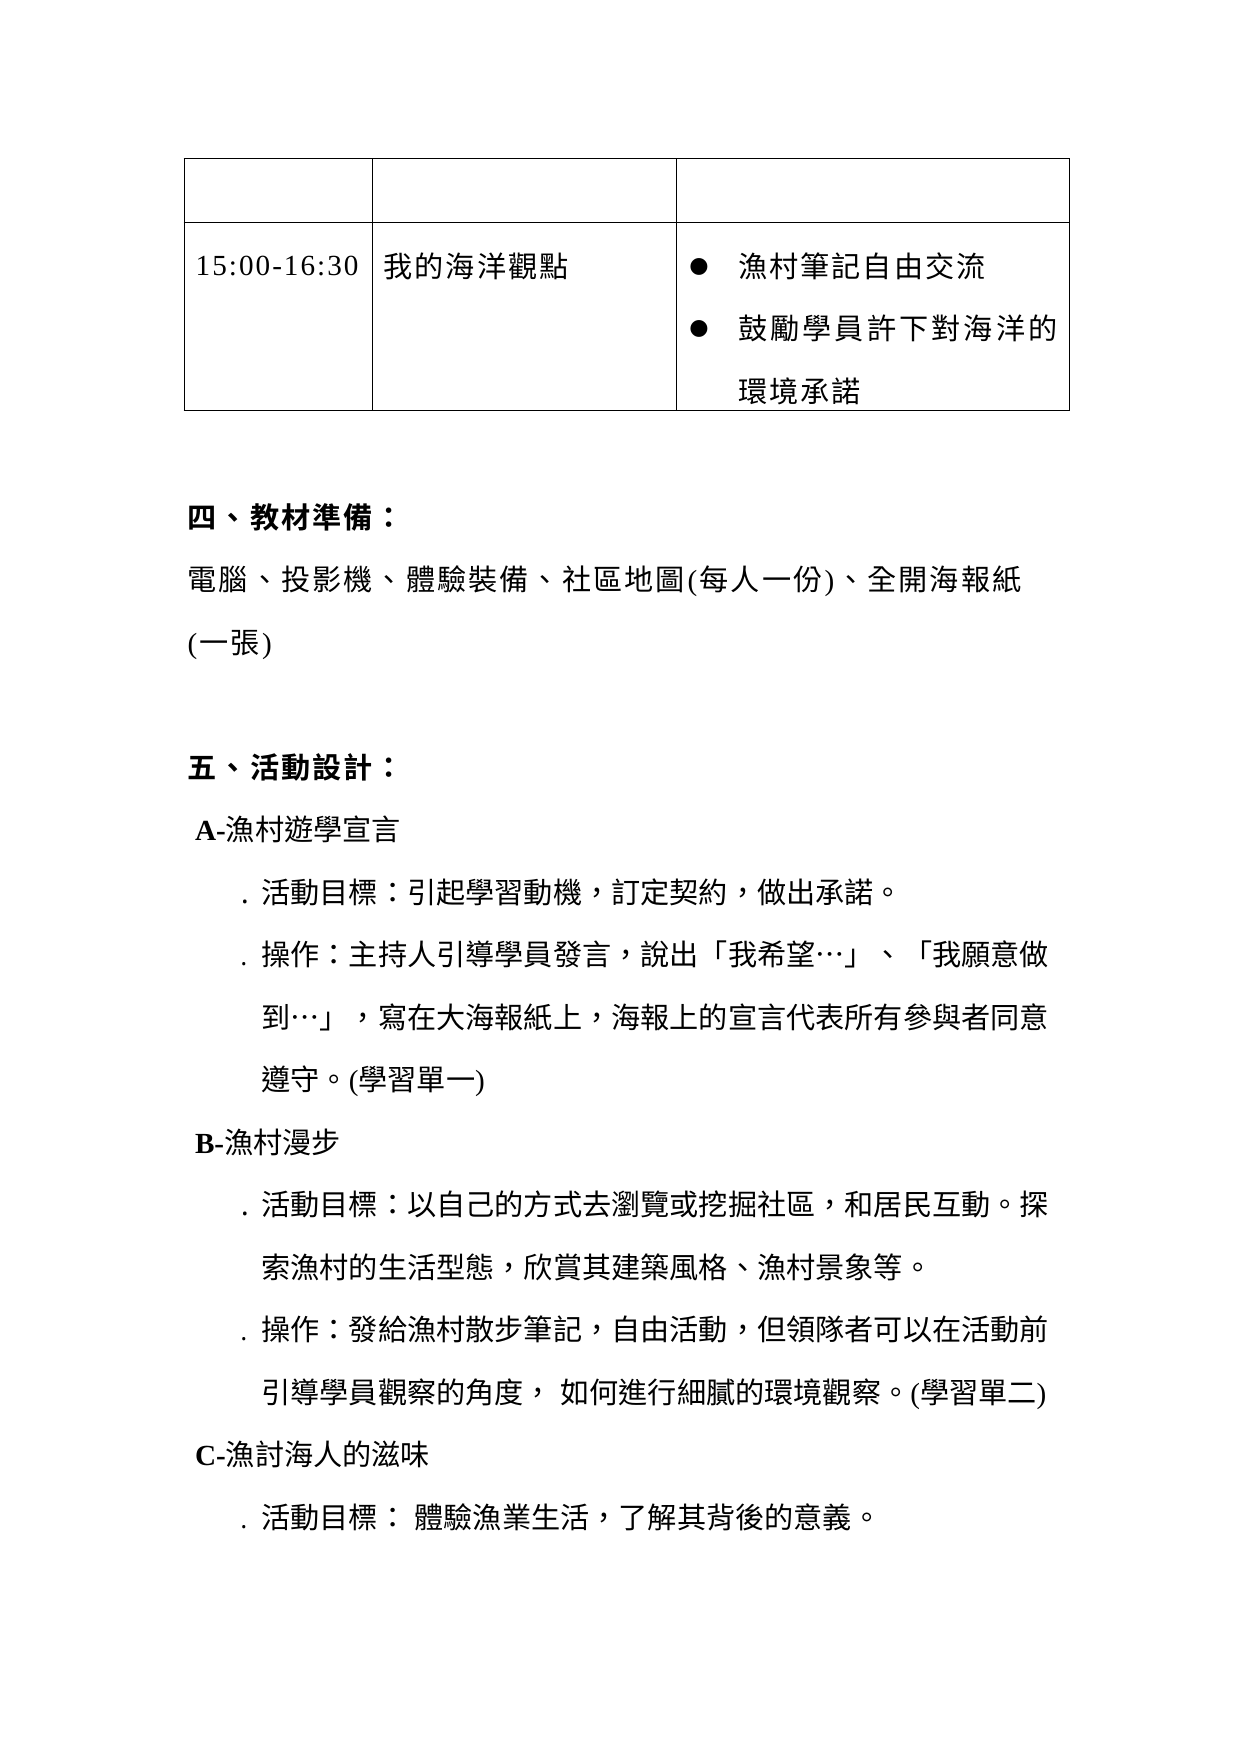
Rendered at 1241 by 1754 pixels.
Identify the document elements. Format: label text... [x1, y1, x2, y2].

table_cell 15:00-16:30 [185, 223, 372, 410]
list 活動目標： 體驗漁業生活，了解其背後的意義。 [237, 1474, 1053, 1536]
table_cell 我的海洋觀點 [373, 223, 676, 410]
list 活動目標：引起學習動機，訂定契約，做出承諾。 [237, 849, 1053, 911]
text C-漁討海人的滋味 [187, 1411, 1053, 1474]
table_cell 漁村筆記自由交流 鼓勵學員許下對海洋的環境承諾 [677, 223, 1069, 410]
text 四、教材準備： [187, 474, 1053, 536]
table_cell [677, 159, 1069, 222]
text B-漁村漫步 [187, 1099, 1053, 1161]
text 電腦、投影機、體驗裝備、社區地圖(每人一份)、全開海報紙(一張) [187, 536, 1053, 661]
table_cell [373, 159, 676, 222]
list 活動目標：以自己的方式去瀏覽或挖掘社區，和居民互動。探索漁村的生活型態，欣賞其建築風格、漁村景象等。 [237, 1161, 1053, 1286]
table_cell [185, 159, 372, 222]
text A-漁村遊學宣言 [187, 786, 1053, 849]
text 五、活動設計： [187, 724, 1053, 786]
list 操作：主持人引導學員發言，說出「我希望…」、「我願意做到…」，寫在大海報紙上，海報上的宣言代表所有參與者同意遵守。(學習單一) [237, 911, 1053, 1099]
list 操作：發給漁村散步筆記，自由活動，但領隊者可以在活動前引導學員觀察的角度， 如何進行細膩的環境觀察。(學習單二) [237, 1286, 1053, 1411]
